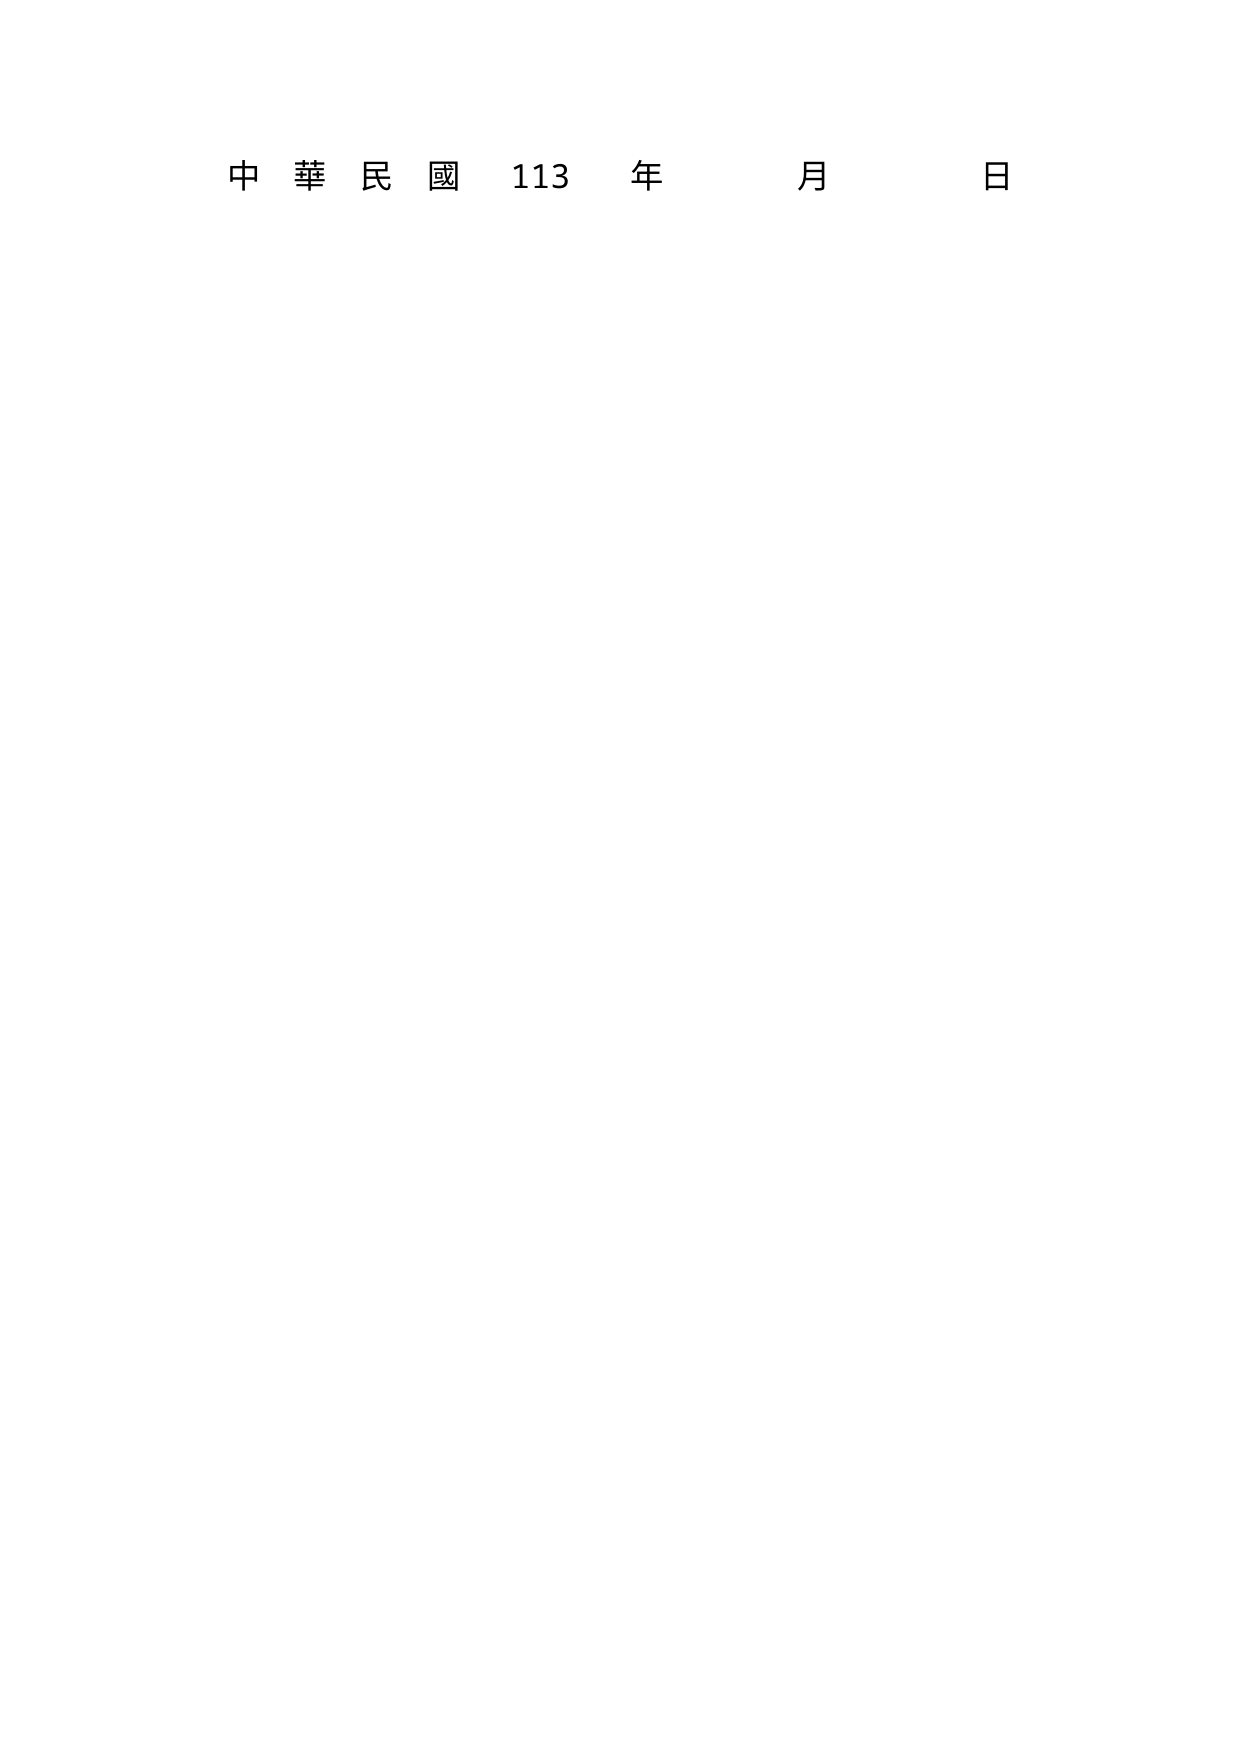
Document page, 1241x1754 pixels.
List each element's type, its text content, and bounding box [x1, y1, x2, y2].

text 中 華 民 國 113 年 月 日 [118, 150, 1122, 198]
